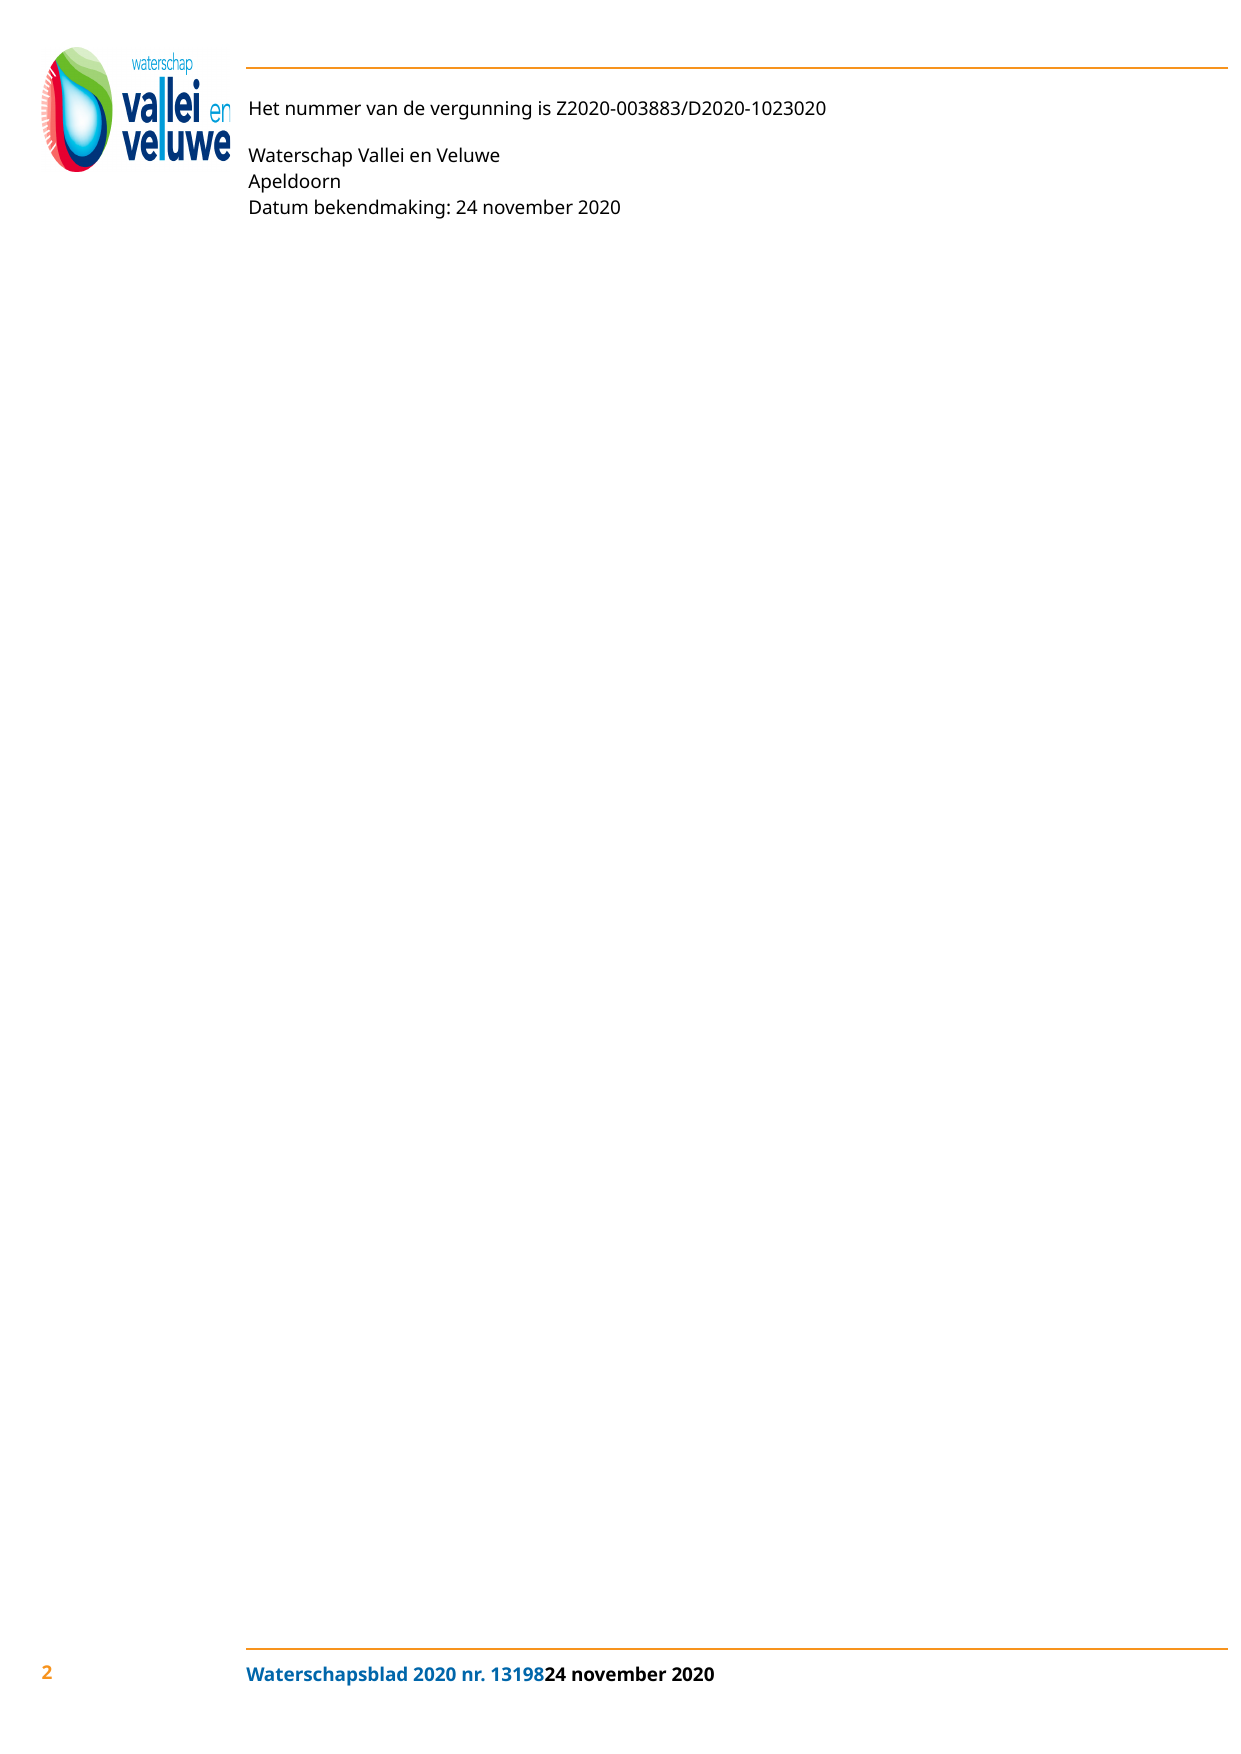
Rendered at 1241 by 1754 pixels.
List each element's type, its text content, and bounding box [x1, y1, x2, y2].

text Het nummer van de vergunning is Z2020-003883/D2020-1023020 [248, 95, 1152, 121]
text Apeldoorn [248, 168, 1152, 194]
text Datum bekendmaking: 24 november 2020 [248, 194, 1152, 220]
picture [41, 47, 231, 172]
text Waterschap Vallei en Veluwe [248, 143, 1152, 168]
